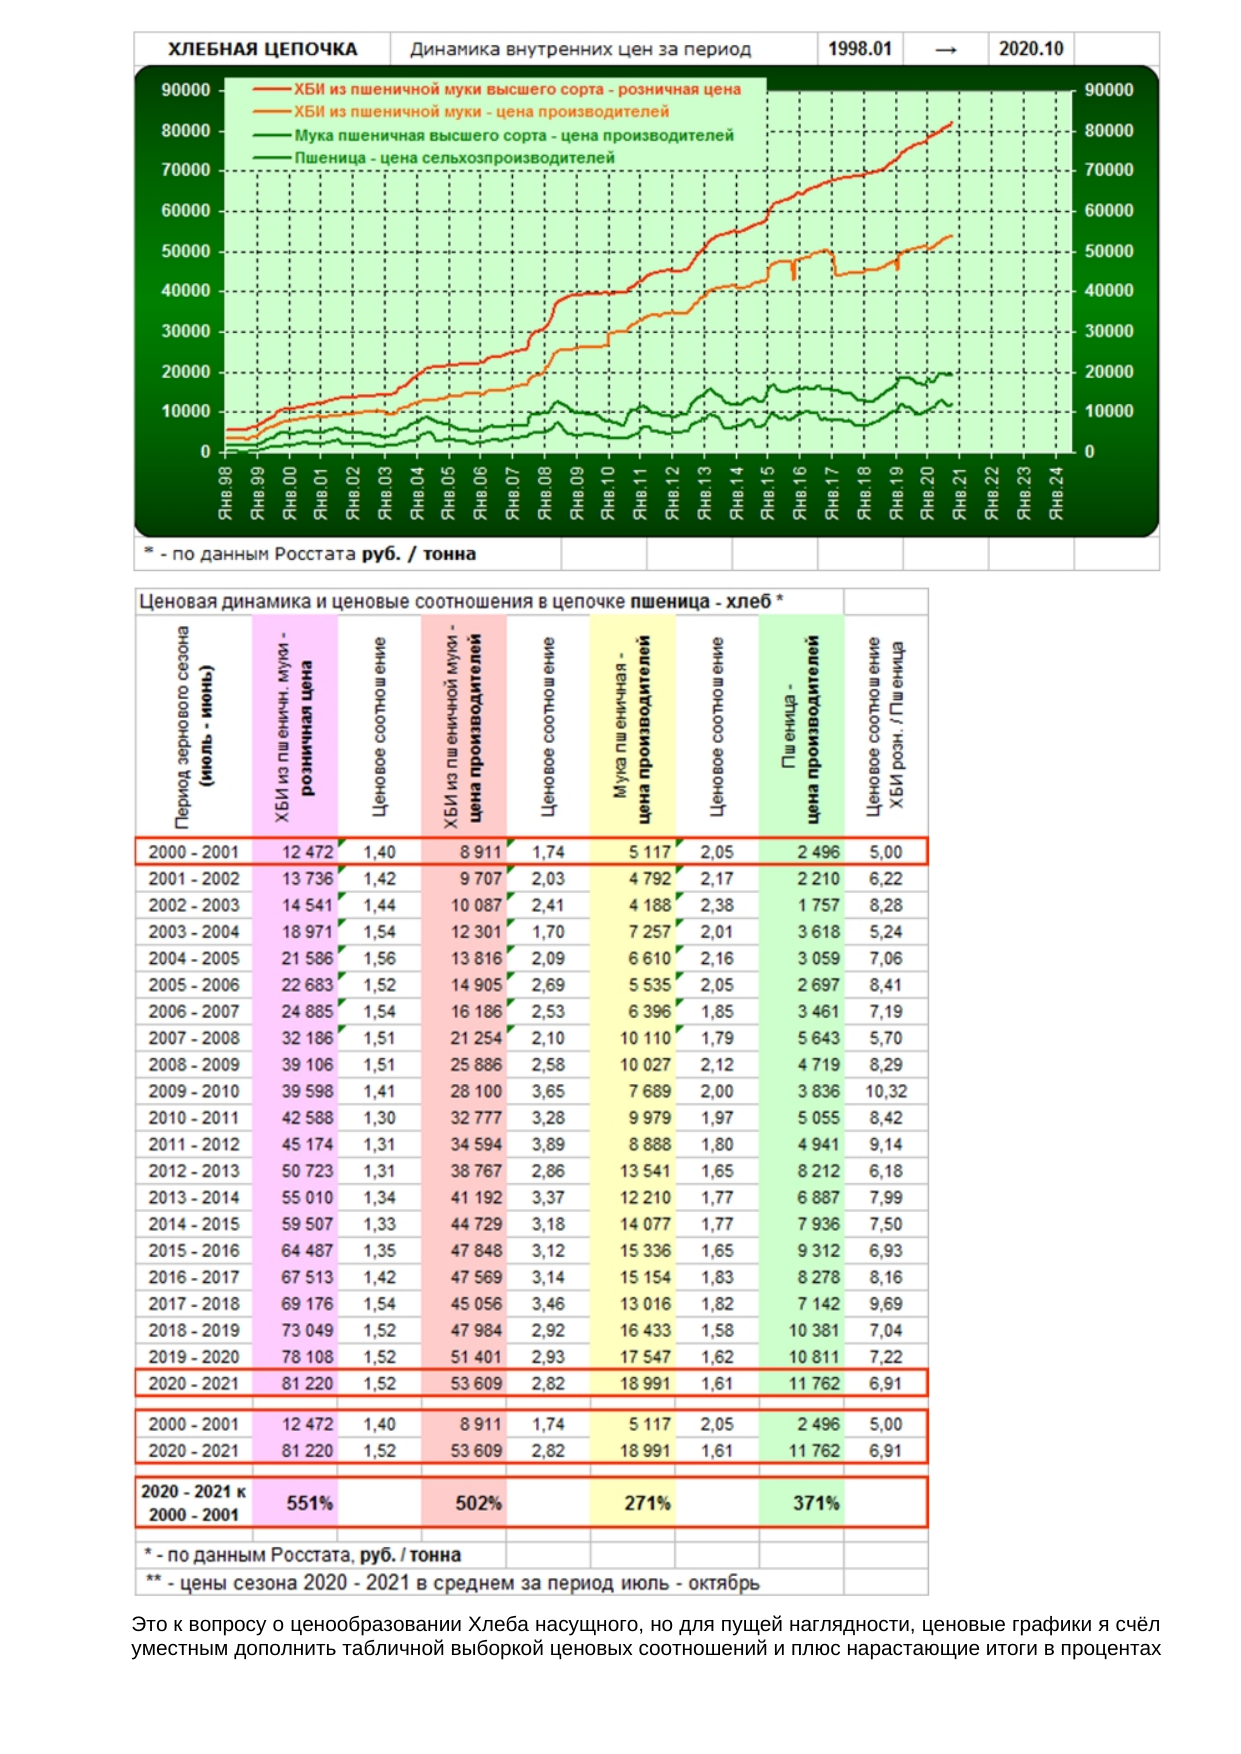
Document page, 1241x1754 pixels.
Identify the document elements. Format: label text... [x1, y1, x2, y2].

text Это к вопросу о ценообразовании Хлеба насущного, но для пущей наглядности, ценовые графики я счёл уместным дополнить табличной выборкой ценовых соотношений и плюс нарастающие итоги в процентах [131, 1611, 1162, 1659]
